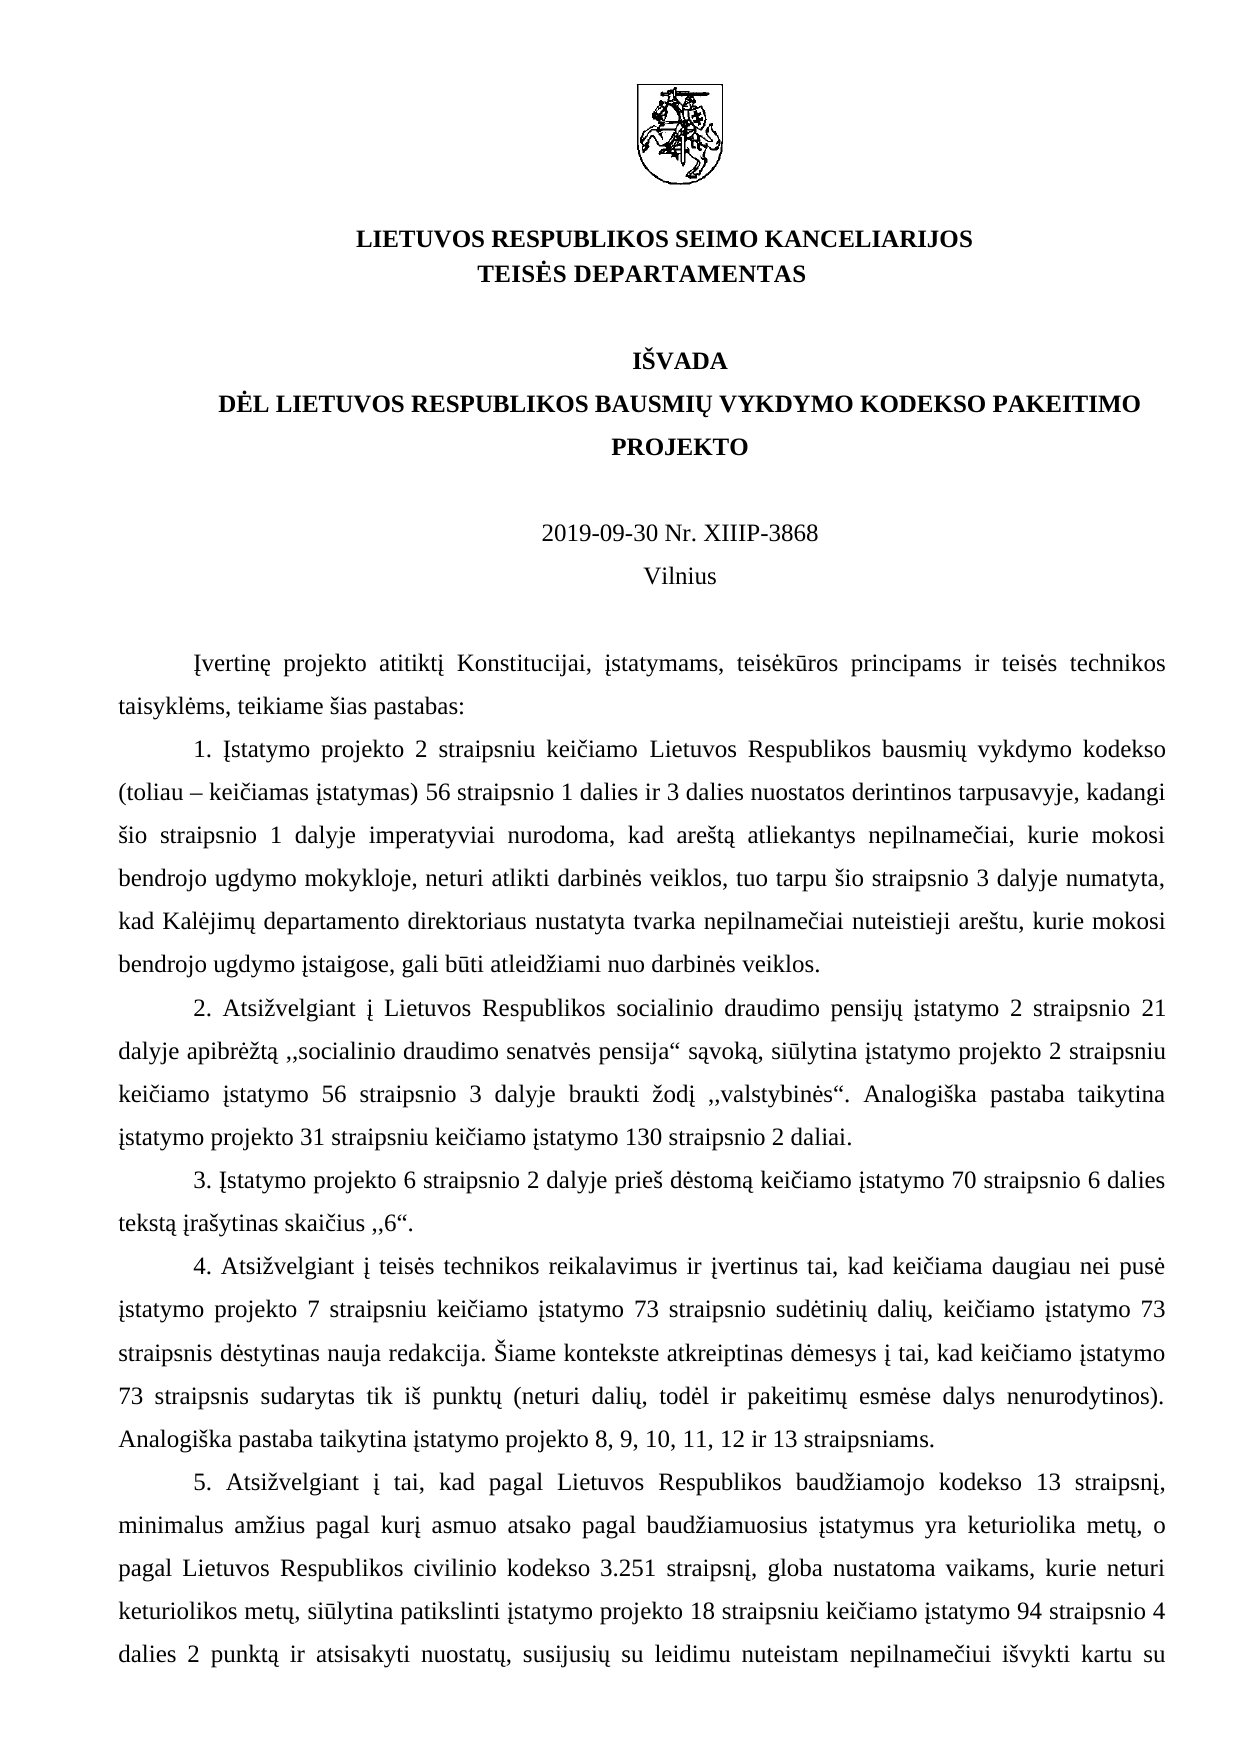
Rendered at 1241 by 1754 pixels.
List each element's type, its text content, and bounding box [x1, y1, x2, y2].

text 2019-09-30 Nr. XIIIP-3868 [118, 518, 1167, 547]
text LIETUVOS RESPUBLIKOS SEIMO KANCELIARIJOS [118, 224, 1136, 253]
text 4. Atsižvelgiant į teisės technikos reikalavimus ir įvertinus tai, kad keičiama daugiau nei pusė įstatymo projekto 7 straipsniu keičiamo įstatymo 73 straipsnio sudėtinių dalių, keičiamo įstatymo 73 straipsnis dėstytinas nauja redakcija. Šiame kontekste atkreiptinas dėmesys į tai, kad keičiamo įstatymo 73 straipsnis sudarytas tik iš punktų (neturi dalių, todėl ir pakeitimų esmėse dalys nenurodytinos). Analogiška pastaba taikytina įstatymo projekto 8, 9, 10, 11, 12 ir 13 straipsniams. [118, 1251, 1167, 1453]
text 5. Atsižvelgiant į tai, kad pagal Lietuvos Respublikos baudžiamojo kodekso 13 straipsnį, minimalus amžius pagal kurį asmuo atsako pagal baudžiamuosius įstatymus yra keturiolika metų, o pagal Lietuvos Respublikos civilinio kodekso 3.251 straipsnį, globa nustatoma vaikams, kurie neturi keturiolikos metų, siūlytina patikslinti įstatymo projekto 18 straipsniu keičiamo įstatymo 94 straipsnio 4 dalies 2 punktą ir atsisakyti nuostatų, susijusių su leidimu nuteistam nepilnamečiui išvykti kartu su [118, 1467, 1167, 1668]
text 3. Įstatymo projekto 6 straipsnio 2 dalyje prieš dėstomą keičiamo įstatymo 70 straipsnio 6 dalies tekstą įrašytinas skaičius ,,6“. [118, 1165, 1167, 1237]
text TEISĖS DEPARTAMENTAS [118, 259, 1165, 288]
text 1. Įstatymo projekto 2 straipsniu keičiamo Lietuvos Respublikos bausmių vykdymo kodekso (toliau – keičiamas įstatymas) 56 straipsnio 1 dalies ir 3 dalies nuostatos derintinos tarpusavyje, kadangi šio straipsnio 1 dalyje imperatyviai nurodoma, kad areštą atliekantys nepilnamečiai, kurie mokosi bendrojo ugdymo mokykloje, neturi atlikti darbinės veiklos, tuo tarpu šio straipsnio 3 dalyje numatyta, kad Kalėjimų departamento direktoriaus nustatyta tvarka nepilnamečiai nuteistieji areštu, kurie mokosi bendrojo ugdymo įstaigose, gali būti atleidžiami nuo darbinės veiklos. [118, 734, 1167, 978]
text DĖL LIETUVOS RESPUBLIKOS BAUSMIŲ VYKDYMO KODEKSO PAKEITIMO PROJEKTO [193, 389, 1167, 461]
text IŠVADA [118, 346, 1167, 374]
text 2. Atsižvelgiant į Lietuvos Respublikos socialinio draudimo pensijų įstatymo 2 straipsnio 21 dalyje apibrėžtą ,,socialinio draudimo senatvės pensija“ sąvoką, siūlytina įstatymo projekto 2 straipsniu keičiamo įstatymo 56 straipsnio 3 dalyje braukti žodį ,,valstybinės“. Analogiška pastaba taikytina įstatymo projekto 31 straipsniu keičiamo įstatymo 130 straipsnio 2 daliai. [118, 993, 1167, 1151]
text Įvertinę projekto atitiktį Konstitucijai, įstatymams, teisėkūros principams ir teisės technikos taisyklėms, teikiame šias pastabas: [118, 648, 1167, 719]
text Vilnius [118, 561, 1167, 590]
